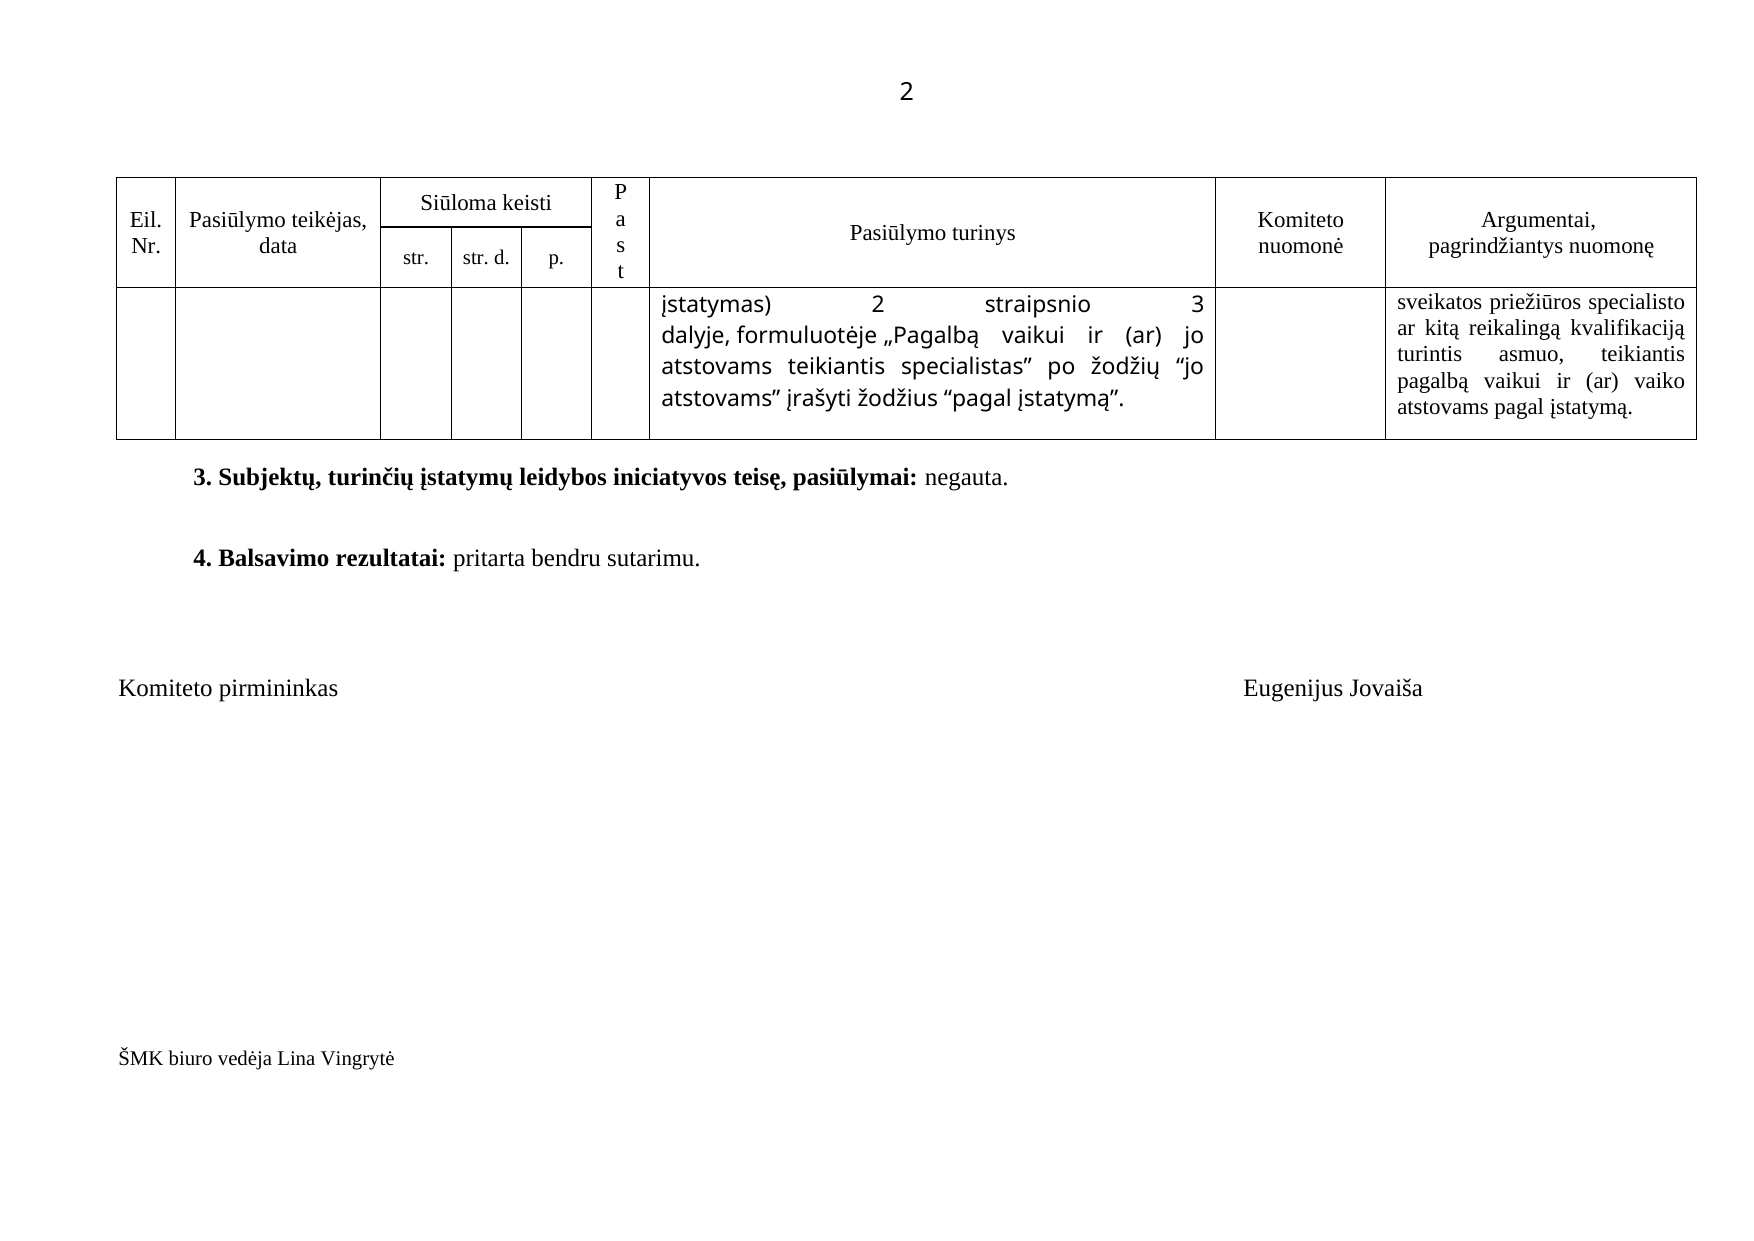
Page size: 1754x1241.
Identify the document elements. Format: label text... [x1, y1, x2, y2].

text Komiteto pirmininkas Eugenijus Jovaiša [118, 673, 1695, 701]
table_header Pastabos [592, 178, 649, 287]
table_header Komiteto nuomonė [1216, 178, 1385, 287]
table_cell [452, 288, 521, 439]
table_cell p. [522, 228, 591, 287]
table_cell [117, 288, 175, 439]
table_cell [522, 288, 591, 439]
table_cell sveikatos priežiūros specialisto ar kitą reikalingą kvalifikaciją turintis asmuo, teikiantis pagalbą vaikui ir (ar) vaiko atstovams pagal įstatymą. [1386, 288, 1696, 439]
table_cell [176, 288, 380, 439]
table_cell įstatymas) 2 straipsnio 3 dalyje, formuluotėje „Pagalbą vaikui ir (ar) jo atstovams teikiantis specialistas” po žodžių “jo atstovams” įrašyti žodžius “pagal įstatymą”. [650, 288, 1215, 439]
table_cell [1216, 288, 1385, 439]
text 4. Balsavimo rezultatai: pritarta bendru sutarimu. [118, 543, 1695, 572]
table_cell str. [381, 228, 451, 287]
table_header Argumentai, pagrindžiantys nuomonę [1386, 178, 1696, 287]
text 3. Subjektų, turinčių įstatymų leidybos iniciatyvos teisę, pasiūlymai: negauta. [118, 462, 1695, 490]
table_cell [381, 288, 451, 439]
table_header Eil. Nr. [117, 178, 175, 287]
table_header Siūloma keisti [381, 178, 591, 226]
text ŠMK biuro vedėja Lina Vingrytė [118, 1046, 1695, 1070]
table_cell str. d. [452, 228, 521, 287]
table_header Pasiūlymo teikėjas, data [176, 178, 380, 287]
table_cell [592, 288, 649, 439]
table_header Pasiūlymo turinys [650, 178, 1215, 287]
